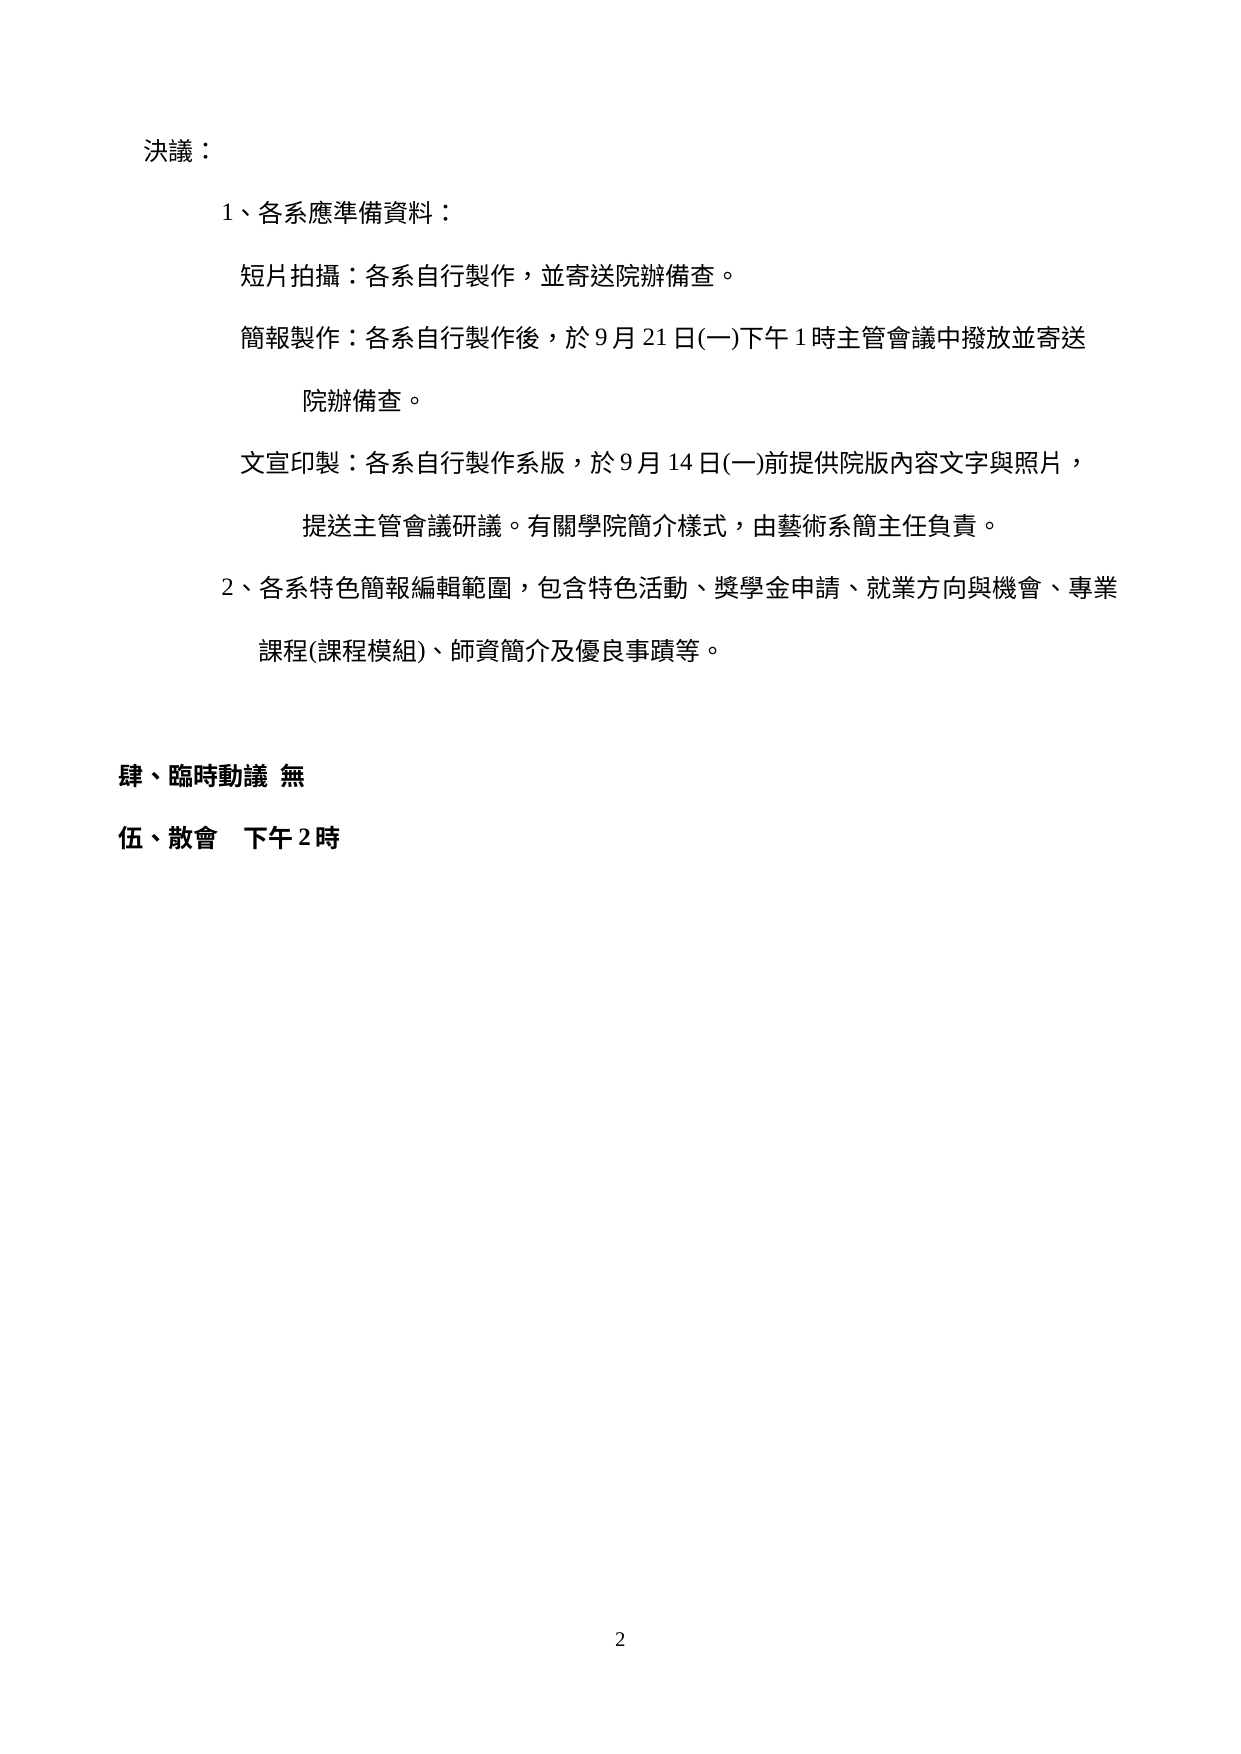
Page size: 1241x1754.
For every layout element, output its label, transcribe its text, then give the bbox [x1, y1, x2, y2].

text 簡報製作：各系自行製作後，於9月21日(一)下午1時主管會議中撥放並寄送 [221, 295, 1122, 358]
text 決議： [118, 108, 1122, 170]
text 短片拍攝：各系自行製作，並寄送院辦備查。 [221, 233, 1122, 295]
text 肆、臨時動議 無 [118, 733, 1122, 795]
text 2、各系特色簡報編輯範圍，包含特色活動、獎學金申請、就業方向與機會、專業課程(課程模組)、師資簡介及優良事蹟等。 [221, 545, 1122, 670]
text 伍、散會 下午2時 [118, 795, 1122, 858]
text 院辦備查。 [221, 358, 1122, 420]
text 1、各系應準備資料： [221, 170, 1122, 233]
text 提送主管會議研議。有關學院簡介樣式，由藝術系簡主任負責。 [221, 483, 1122, 545]
text 文宣印製：各系自行製作系版，於9月14日(一)前提供院版內容文字與照片， [221, 420, 1122, 483]
